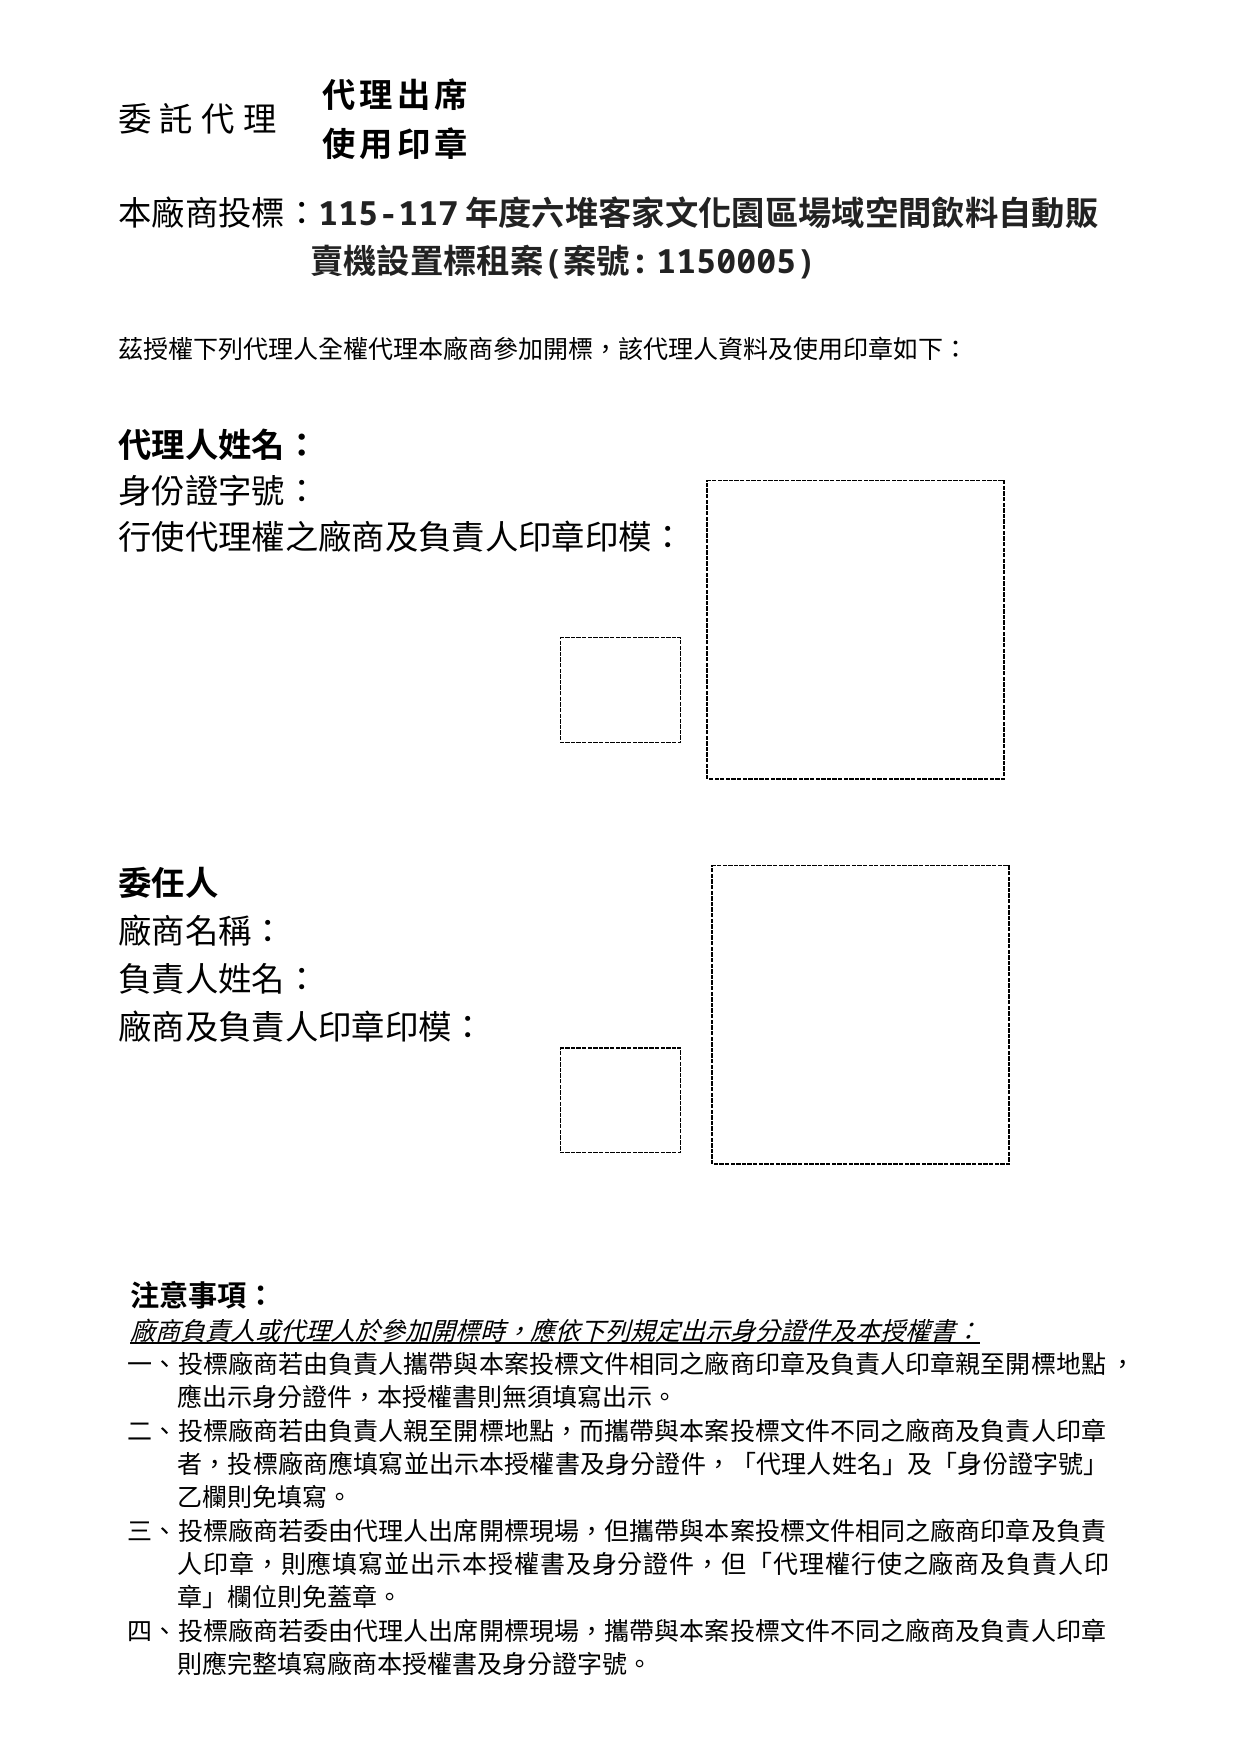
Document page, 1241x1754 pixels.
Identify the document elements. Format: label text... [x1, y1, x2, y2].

text 二、投標廠商若由負責人親至開標地點，而攜帶與本案投標文件不同之廠商及負責人印章者，投標廠商應填寫並出示本授權書及身分證件，「代理人姓名」及「身份證字號」乙欄則免填寫。 [128, 1413, 1110, 1513]
text [1010, 905, 1122, 953]
text 身份證字號： [118, 467, 1122, 513]
text 委託代理 授權書 [118, 93, 307, 141]
text 一、投標廠商若由負責人攜帶與本案投標文件相同之廠商印章及負責人印章親至開標地點，應出示身分證件，本授權書則無須填寫出示。 [128, 1347, 1110, 1413]
text 代理人姓名： [118, 417, 1122, 467]
text 廠商及負責人印章印模： [118, 1001, 712, 1049]
text [1010, 1001, 1122, 1049]
text 使用印章 [322, 117, 505, 163]
text 委任人 [118, 856, 1122, 905]
text 廠商負責人或代理人於參加開標時，應依下列規定出示身分證件及本授權書： [130, 1313, 1110, 1347]
text 廠商名稱： [118, 905, 712, 953]
text 三、投標廠商若委由代理人出席開標現場，但攜帶與本案投標文件相同之廠商印章及負責人印章，則應填寫並出示本授權書及身分證件，但「代理權行使之廠商及負責人印章」欄位則免蓋章。 [128, 1513, 1110, 1613]
text [1005, 513, 1122, 559]
text 本廠商投標：115-117年度六堆客家文化園區場域空間飲料自動販賣機設置標租案(案號: 1150005) [118, 187, 1122, 284]
text 茲授權下列代理人全權代理本廠商參加開標，該代理人資料及使用印章如下： [118, 325, 1122, 367]
text 行使代理權之廠商及負責人印章印模： [118, 513, 707, 559]
text 委託代理 授權書 [520, 93, 1122, 141]
text 負責人姓名： [118, 953, 712, 1001]
text 注意事項： [130, 1280, 1110, 1313]
text 四、投標廠商若委由代理人出席開標現場，攜帶與本案投標文件不同之廠商及負責人印章則應完整填寫廠商本授權書及身分證字號。 [128, 1613, 1110, 1680]
text [1010, 953, 1122, 1001]
text 代理出席 [322, 69, 505, 117]
